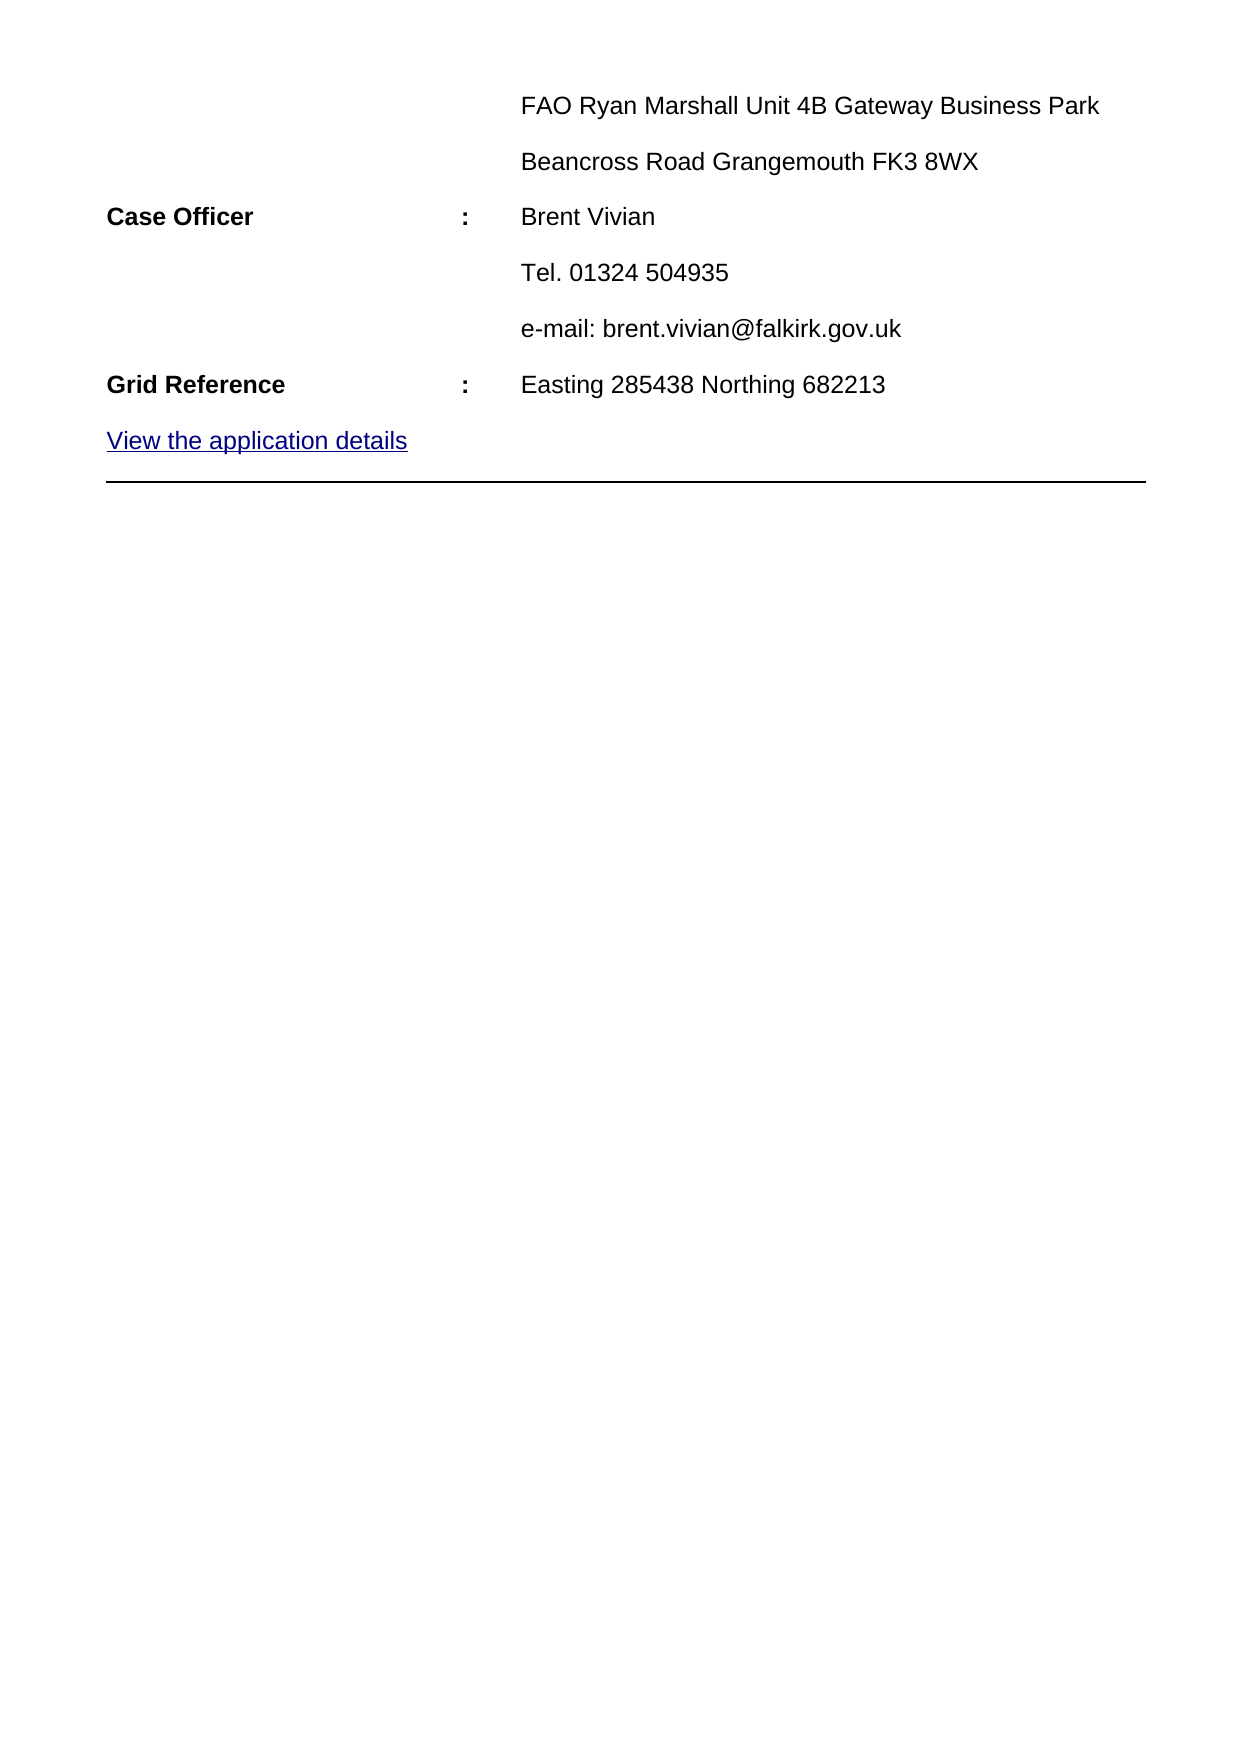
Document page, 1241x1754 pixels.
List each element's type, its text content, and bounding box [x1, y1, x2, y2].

text Grid Reference : Easting 285438 Northing 682213 [106, 370, 1146, 398]
text Beancross Road Grangemouth FK3 8WX [106, 146, 1146, 175]
text Case Officer : Brent Vivian [106, 202, 1146, 231]
text View the application details [106, 426, 1146, 454]
text e-mail: brent.vivian@falkirk.gov.uk [106, 314, 1146, 343]
text FAO Ryan Marshall Unit 4B Gateway Business Park [106, 91, 1146, 119]
text Tel. 01324 504935 [106, 258, 1146, 287]
